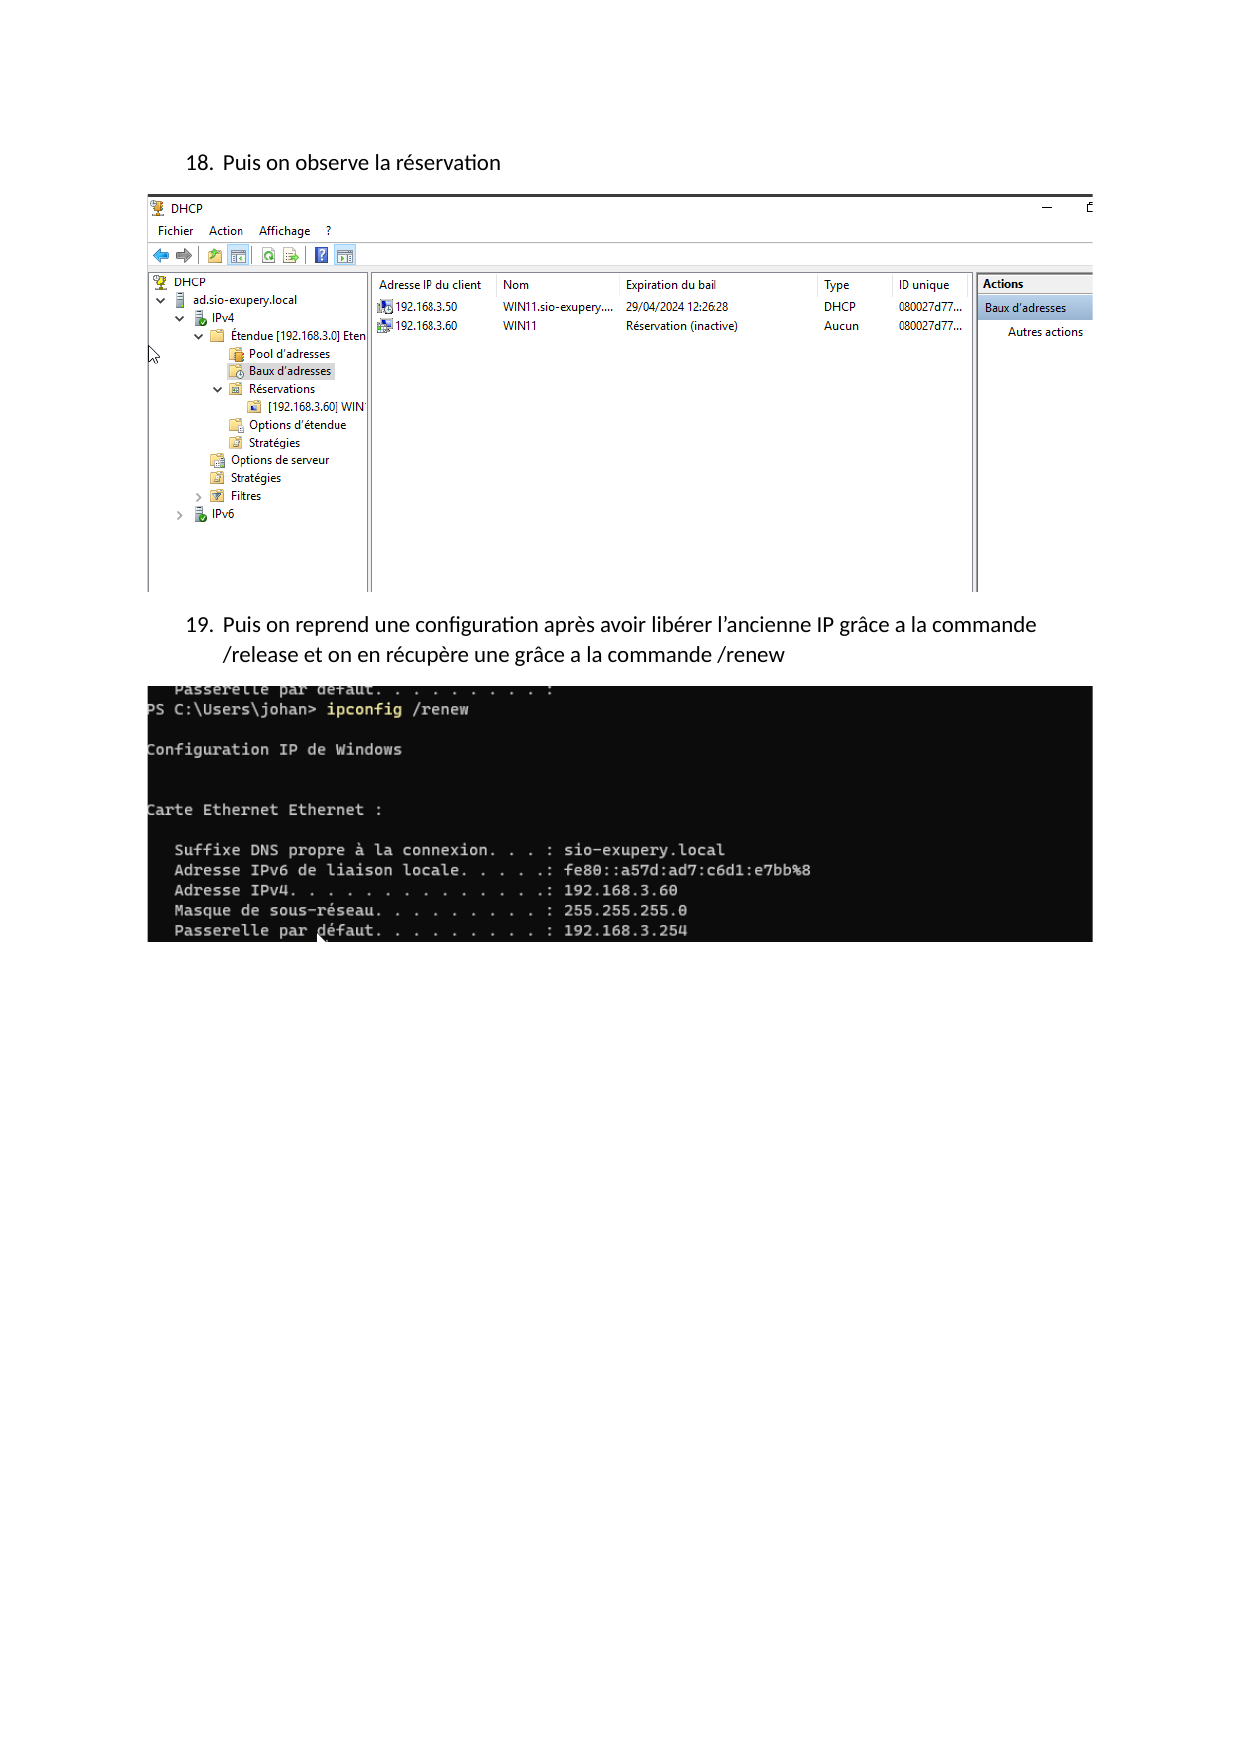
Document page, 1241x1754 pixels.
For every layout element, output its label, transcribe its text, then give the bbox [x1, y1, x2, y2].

list Puis on observe la réservation [185, 148, 1093, 176]
list Puis on reprend une configuration après avoir libérer l’ancienne IP grâce a la commande /release et on en récupère une grâce a la commande /renew [185, 610, 1093, 668]
